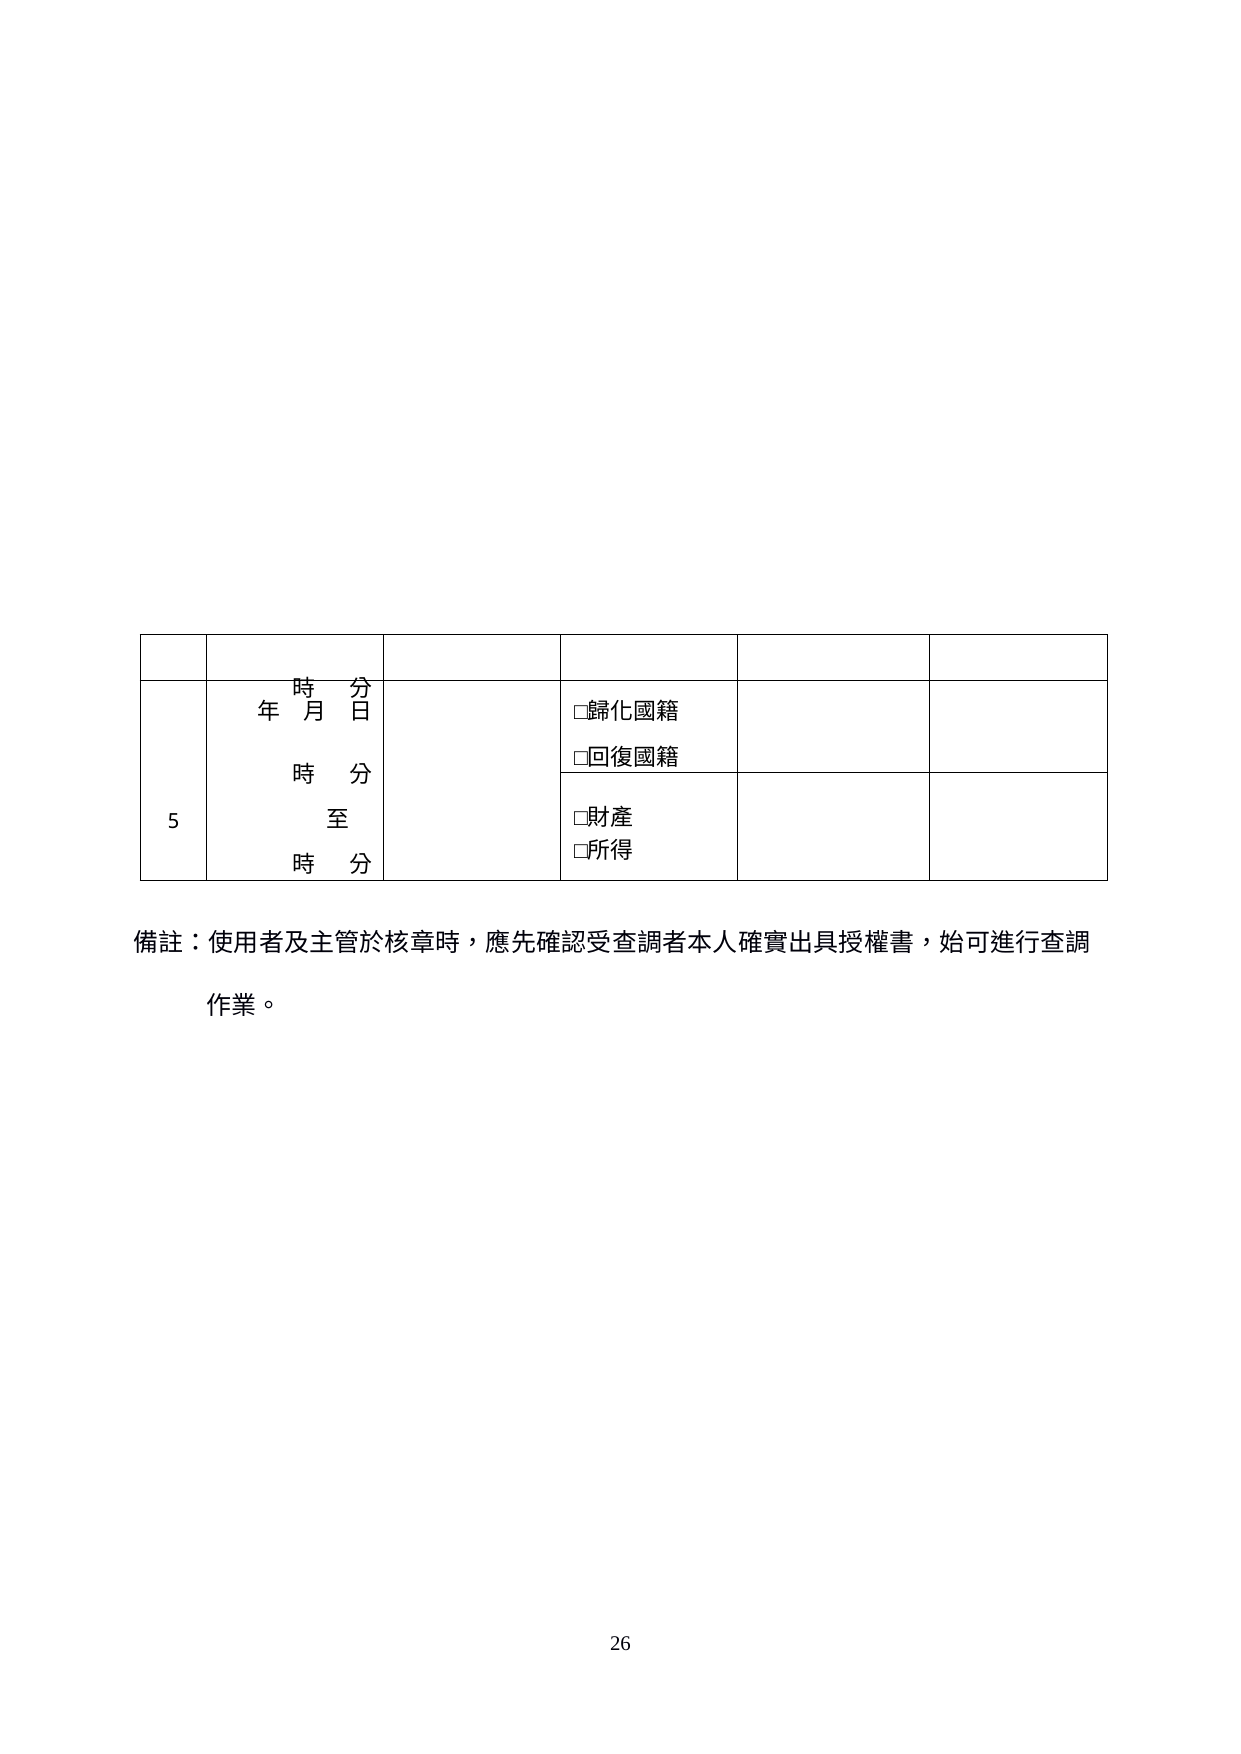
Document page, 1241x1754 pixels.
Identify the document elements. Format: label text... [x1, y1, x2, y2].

table_cell [141, 635, 206, 680]
table_cell [384, 681, 560, 879]
table_cell □財產 □所得 [561, 773, 737, 879]
table_cell [738, 773, 929, 879]
table_cell □歸化國籍 □回復國籍 [561, 681, 737, 772]
table_cell 年 月 日 時 分 至 時 分 [207, 681, 383, 879]
table_cell [384, 635, 560, 680]
text 備註：使用者及主管於核章時，應先確認受查調者本人確實出具授權書，始可進行查調作業。 [133, 899, 1092, 1024]
table_cell [738, 635, 929, 680]
table_cell 年 月 日 時 分 至 時 分 [207, 635, 383, 680]
table_cell [930, 773, 1107, 879]
table_cell 5 [141, 681, 206, 879]
table_cell [930, 635, 1107, 680]
table_cell [561, 635, 737, 680]
table_cell [930, 681, 1107, 772]
table_cell [738, 681, 929, 772]
